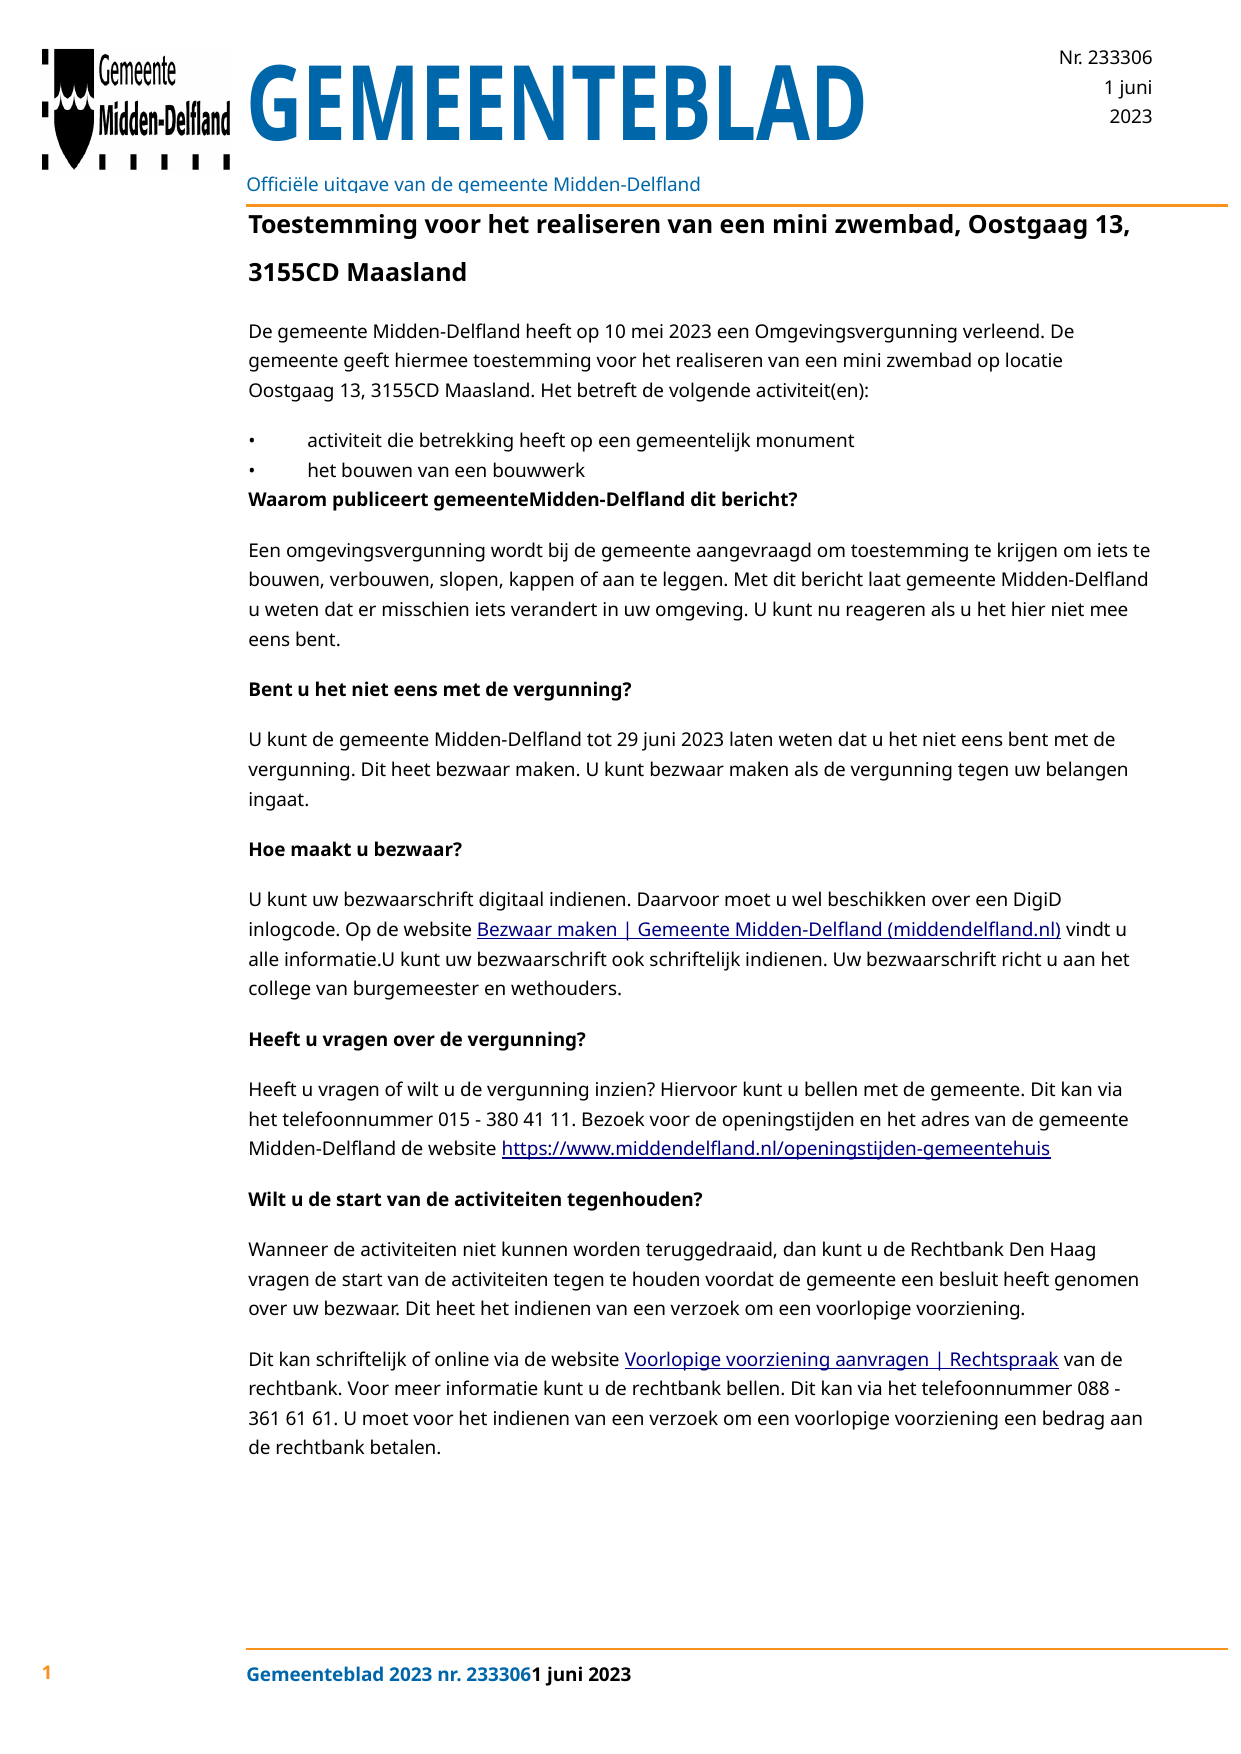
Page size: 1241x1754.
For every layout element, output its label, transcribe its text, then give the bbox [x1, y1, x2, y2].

text Een omgevingsvergunning wordt bij de gemeente aangevraagd om toestemming te krijgen om iets te bouwen, verbouwen, slopen, kappen of aan te leggen. Met dit bericht laat gemeente Midden-Delfland u weten dat er misschien iets verandert in uw omgeving. U kunt nu reageren als u het hier niet mee eens bent. [248, 537, 1152, 652]
text De gemeente Midden-Delfland heeft op 10 mei 2023 een Omgevingsvergunning verleend. De gemeente geeft hiermee toestemming voor het realiseren van een mini zwembad op locatie Oostgaag 13, 3155CD Maasland. Het betreft de volgende activiteit(en): [248, 318, 1152, 403]
text U kunt de gemeente Midden-Delfland tot 29 juni 2023 laten weten dat u het niet eens bent met de vergunning. Dit heet bezwaar maken. U kunt bezwaar maken als de vergunning tegen uw belangen ingaat. [248, 727, 1152, 812]
text Toestemming voor het realiseren van een mini zwembad, Oostgaag 13, 3155CD Maasland [248, 207, 1152, 288]
text Heeft u vragen of wilt u de vergunning inzien? Hiervoor kunt u bellen met de gemeente. Dit kan via het telefoonnummer 015 - 380 41 11. Bezoek voor de openingstijden en het adres van de gemeente Midden-Delfland de website https://www.middendelfland.nl/openingstijden-gemeentehuis [248, 1076, 1152, 1161]
text Wilt u de start van de activiteiten tegenhouden? [248, 1186, 1152, 1212]
text Bent u het niet eens met de vergunning? [248, 676, 1152, 702]
list activiteit die betrekking heeft op een gemeentelijk monument [248, 427, 1152, 453]
list het bouwen van een bouwwerk [248, 457, 1152, 483]
picture [41, 47, 231, 172]
text U kunt uw bezwaarschrift digitaal indienen. Daarvoor moet u wel beschikken over een DigiD inlogcode. Op de website Bezwaar maken | Gemeente Midden-Delfland (middendelfland.nl) vindt u alle informatie.U kunt uw bezwaarschrift ook schriftelijk indienen. Uw bezwaarschrift richt u aan het college van burgemeester en wethouders. [248, 887, 1152, 1001]
text Waarom publiceert gemeenteMidden-Delfland dit bericht? [248, 487, 1152, 512]
text Dit kan schriftelijk of online via de website Voorlopige voorziening aanvragen | Rechtspraak van de rechtbank. Voor meer informatie kunt u de rechtbank bellen. Dit kan via het telefoonnummer 088 - 361 61 61. U moet voor het indienen van een verzoek om een voorlopige voorziening een bedrag aan de rechtbank betalen. [248, 1346, 1152, 1460]
text Wanneer de activiteiten niet kunnen worden teruggedraaid, dan kunt u de Rechtbank Den Haag vragen de start van de activiteiten tegen te houden voordat de gemeente een besluit heeft genomen over uw bezwaar. Dit heet het indienen van een verzoek om een voorlopige voorziening. [248, 1236, 1152, 1321]
text Hoe maakt u bezwaar? [248, 836, 1152, 862]
text Heeft u vragen over de vergunning? [248, 1026, 1152, 1052]
